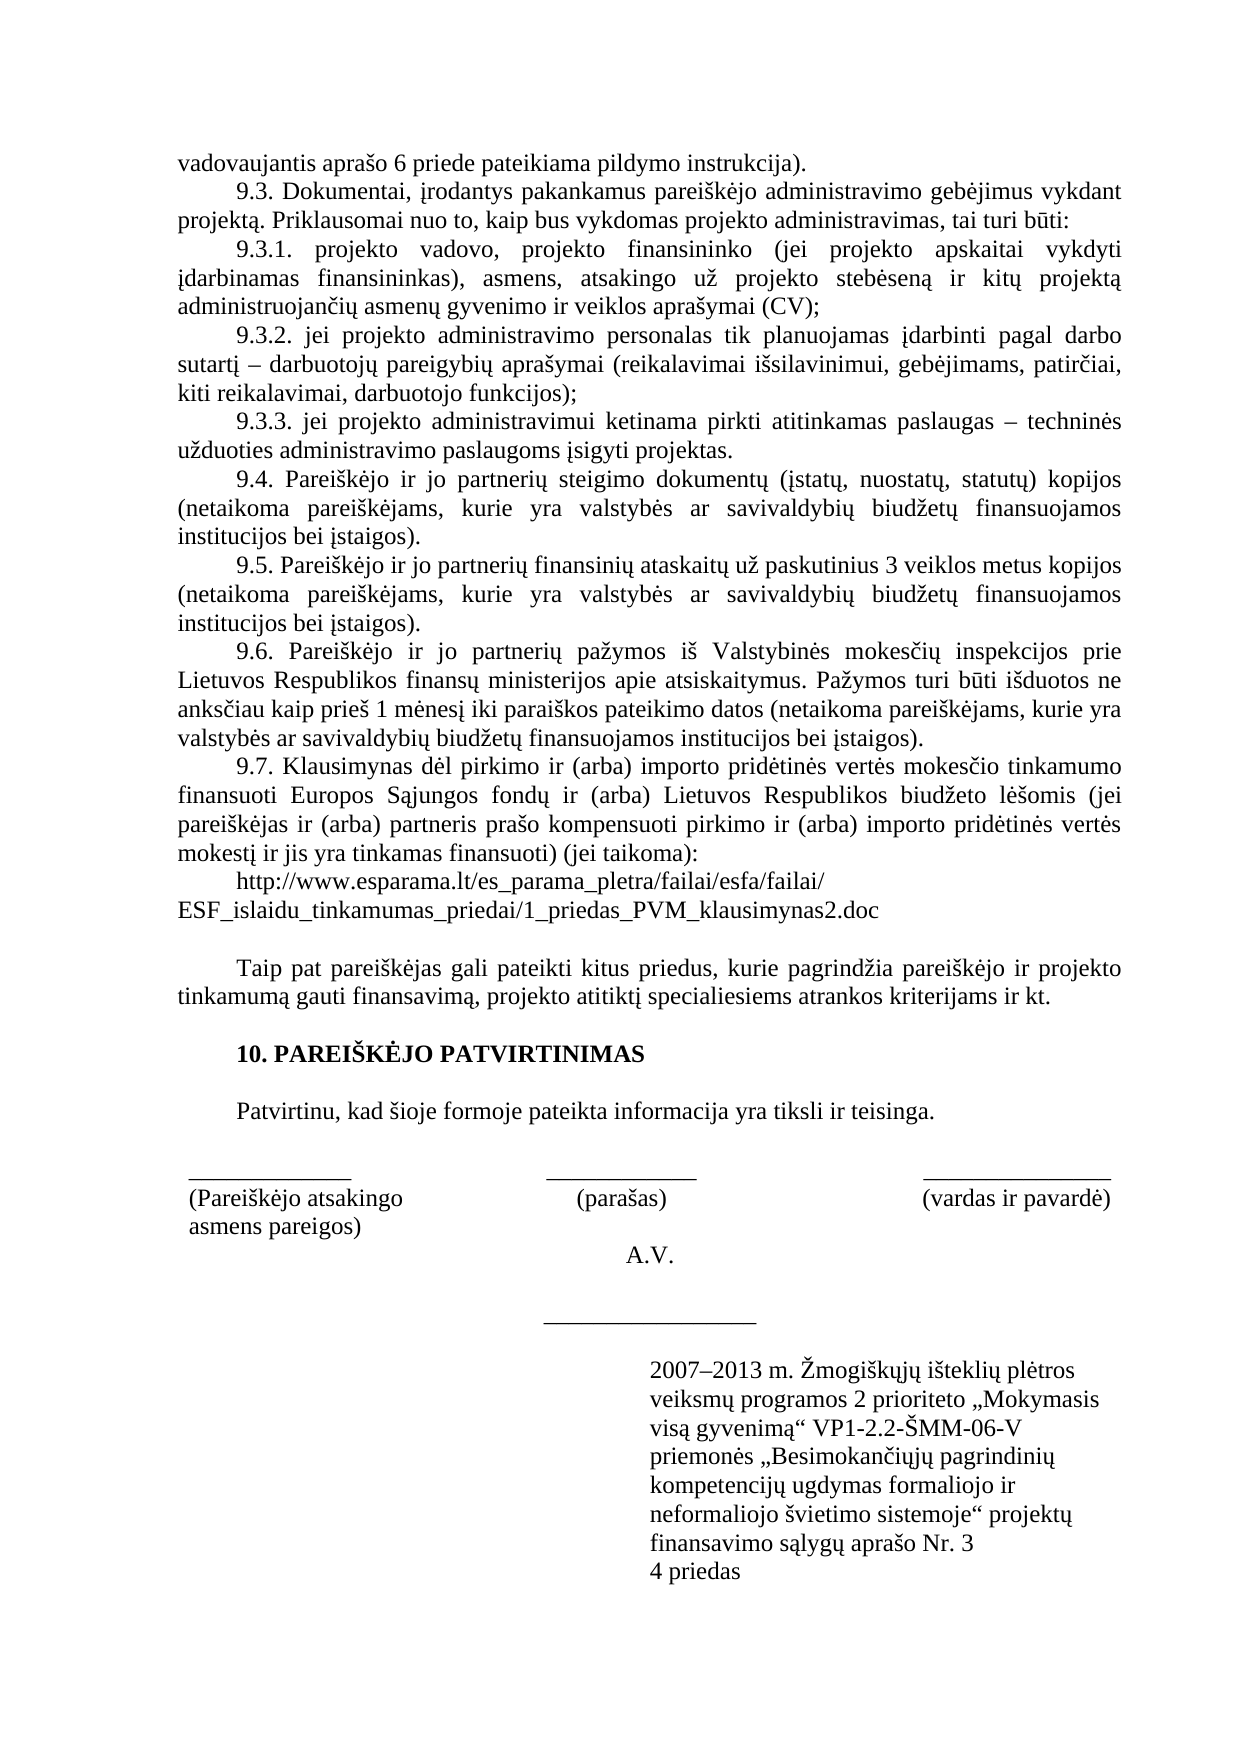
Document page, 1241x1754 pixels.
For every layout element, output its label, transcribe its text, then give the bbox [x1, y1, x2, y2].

text vadovaujantis aprašo 6 priede pateikiama pildymo instrukcija). [177, 148, 1122, 176]
text 9.4. Pareiškėjo ir jo partnerių steigimo dokumentų (įstatų, nuostatų, statutų) kopijos (netaikoma pareiškėjams, kurie yra valstybės ar savivaldybių biudžetų finansuojamos institucijos bei įstaigos). [177, 464, 1122, 550]
text 9.3.2. jei projekto administravimo personalas tik planuojamas įdarbinti pagal darbo sutartį – darbuotojų pareigybių aprašymai (reikalavimai išsilavinimui, gebėjimams, patirčiai, kiti reikalavimai, darbuotojo funkcijos); [177, 320, 1122, 406]
text 9.3. Dokumentai, įrodantys pakankamus pareiškėjo administravimo gebėjimus vykdant projektą. Priklausomai nuo to, kaip bus vykdomas projekto administravimas, tai turi būti: [177, 176, 1122, 234]
text 9.3.3. jei projekto administravimui ketinama pirkti atitinkamas paslaugas – techninės užduoties administravimo paslaugoms įsigyti projektas. [177, 406, 1122, 464]
text http://www.esparama.lt/es_parama_pletra/failai/esfa/failai/ESF_islaidu_tinkamumas_priedai/1_priedas_PVM_klausimynas2.doc [177, 866, 1122, 924]
table_header ____________ (parašas) [492, 1154, 751, 1240]
text 2007–2013 m. Žmogiškųjų išteklių plėtros veiksmų programos 2 prioriteto „Mokymasis visą gyvenimą“ VP1-2.2-ŠMM-06-V priemonės „Besimokančiųjų pagrindinių kompetencijų ugdymas formaliojo ir neformaliojo švietimo sistemoje“ projektų finansavimo sąlygų aprašo Nr. 3 [649, 1355, 1122, 1556]
text 10. PAREIŠKĖJO PATVIRTINIMAS [177, 1039, 1122, 1068]
table_header _____________ (Pareiškėjo atsakingo asmens pareigos) [177, 1154, 492, 1240]
text 9.6. Pareiškėjo ir jo partnerių pažymos iš Valstybinės mokesčių inspekcijos prie Lietuvos Respublikos finansų ministerijos apie atsiskaitymus. Pažymos turi būti išduotos ne anksčiau kaip prieš 1 mėnesį iki paraiškos pateikimo datos (netaikoma pareiškėjams, kurie yra valstybės ar savivaldybių biudžetų finansuojamos institucijos bei įstaigos). [177, 636, 1122, 751]
text 9.7. Klausimynas dėl pirkimo ir (arba) importo pridėtinės vertės mokesčio tinkamumo finansuoti Europos Sąjungos fondų ir (arba) Lietuvos Respublikos biudžeto lėšomis (jei pareiškėjas ir (arba) partneris prašo kompensuoti pirkimo ir (arba) importo pridėtinės vertės mokestį ir jis yra tinkamas finansuoti) (jei taikoma): [177, 751, 1122, 866]
text 4 priedas [649, 1556, 1122, 1585]
text Patvirtinu, kad šioje formoje pateikta informacija yra tiksli ir teisinga. [177, 1096, 1122, 1125]
text A.V. [177, 1240, 1122, 1269]
text 9.5. Pareiškėjo ir jo partnerių finansinių ataskaitų už paskutinius 3 veiklos metus kopijos (netaikoma pareiškėjams, kurie yra valstybės ar savivaldybių biudžetų finansuojamos institucijos bei įstaigos). [177, 550, 1122, 636]
table_header _______________ (vardas ir pavardė) [751, 1154, 1122, 1240]
text 9.3.1. projekto vadovo, projekto finansininko (jei projekto apskaitai vykdyti įdarbinamas finansininkas), asmens, atsakingo už projekto stebėseną ir kitų projektą administruojančių asmenų gyvenimo ir veiklos aprašymai (CV); [177, 234, 1122, 320]
text _________________ [177, 1298, 1122, 1326]
text Taip pat pareiškėjas gali pateikti kitus priedus, kurie pagrindžia pareiškėjo ir projekto tinkamumą gauti finansavimą, projekto atitiktį specialiesiems atrankos kriterijams ir kt. [177, 953, 1122, 1010]
